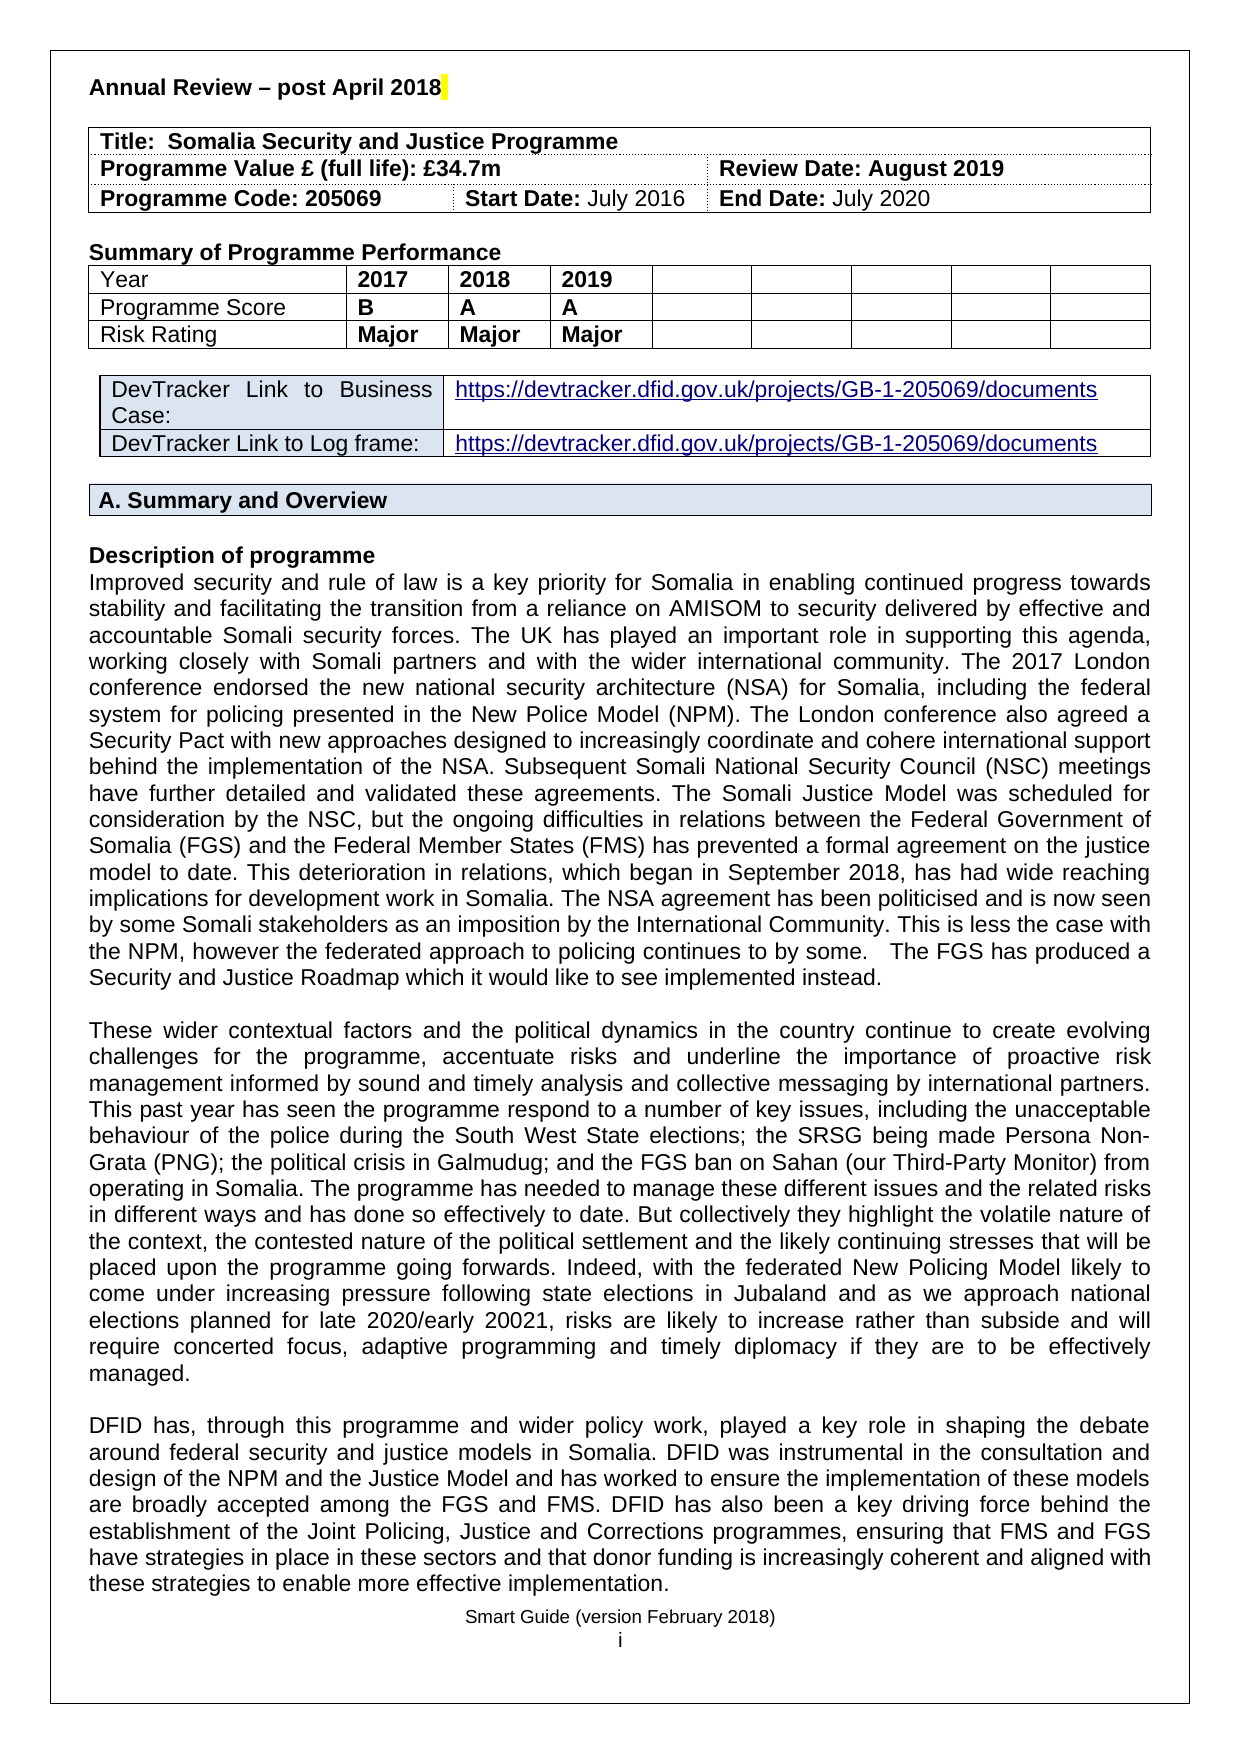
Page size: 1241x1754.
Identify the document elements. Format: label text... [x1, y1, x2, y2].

table_header [852, 266, 951, 293]
table_cell Major [449, 321, 550, 348]
table_cell https://devtracker.dfid.gov.uk/projects/GB-1-205069/documents [444, 430, 1150, 456]
text Summary of Programme Performance [89, 239, 1152, 265]
table_cell End Date: July 2020 [708, 184, 1150, 212]
table_cell [653, 294, 751, 320]
table_header 2018 [449, 266, 550, 293]
table_header [752, 266, 851, 293]
text Description of programme [89, 542, 1152, 569]
table_cell A [551, 294, 652, 320]
table_header [952, 266, 1050, 293]
table_cell [752, 321, 851, 348]
table_cell [1051, 321, 1150, 348]
table_cell Risk Rating [89, 321, 346, 348]
text A. Summary and Overview [90, 485, 1151, 515]
table_cell Programme Code: 205069 [89, 184, 454, 212]
table_cell [653, 321, 751, 348]
table_cell Start Date: July 2016 [454, 184, 708, 212]
table_cell [752, 294, 851, 320]
table_header 2019 [551, 266, 652, 293]
text Improved security and rule of law is a key priority for Somalia in enabling continued progress towards stability and facilitating the transition from a reliance on AMISOM to security delivered by effective and accountable Somali security forces. The UK has played an important role in supporting this agenda, working closely with Somali partners and with the wider international community. The 2017 London conference endorsed the new national security architecture (NSA) for Somalia, including the federal system for policing presented in the New Police Model (NPM). The London conference also agreed a Security Pact with new approaches designed to increasingly coordinate and cohere international support behind the implementation of the NSA. Subsequent Somali National Security Council (NSC) meetings have further detailed and validated these agreements. The Somali Justice Model was scheduled for consideration by the NSC, but the ongoing difficulties in relations between the Federal Government of Somalia (FGS) and the Federal Member States (FMS) has prevented a formal agreement on the justice model to date. This deterioration in relations, which began in September 2018, has had wide reaching implications for development work in Somalia. The NSA agreement has been politicised and is now seen by some Somali stakeholders as an imposition by the International Community. This is less the case with the NPM, however the federated approach to policing continues to by some. The FGS has produced a Security and Justice Roadmap which it would like to see implemented instead. [89, 569, 1152, 991]
text These wider contextual factors and the political dynamics in the country continue to create evolving challenges for the programme, accentuate risks and underline the importance of proactive risk management informed by sound and timely analysis and collective messaging by international partners. This past year has seen the programme respond to a number of key issues, including the unacceptable behaviour of the police during the South West State elections; the SRSG being made Persona Non-Grata (PNG); the political crisis in Galmudug; and the FGS ban on Sahan (our Third-Party Monitor) from operating in Somalia. The programme has needed to manage these different issues and the related risks in different ways and has done so effectively to date. But collectively they highlight the volatile nature of the context, the contested nature of the political settlement and the likely continuing stresses that will be placed upon the programme going forwards. Indeed, with the federated New Policing Model likely to come under increasing pressure following state elections in Jubaland and as we approach national elections planned for late 2020/early 20021, risks are likely to increase rather than subside and will require concerted focus, adaptive programming and timely diplomacy if they are to be effectively managed. [89, 1017, 1152, 1386]
table_cell DevTracker Link to Log frame: [101, 430, 443, 456]
table_header [1051, 266, 1150, 293]
text DFID has, through this programme and wider policy work, played a key role in shaping the debate around federal security and justice models in Somalia. DFID was instrumental in the consultation and design of the NPM and the Justice Model and has worked to ensure the implementation of these models are broadly accepted among the FGS and FMS. DFID has also been a key driving force behind the establishment of the Joint Policing, Justice and Corrections programmes, ensuring that FMS and FGS have strategies in place in these sectors and that donor funding is increasingly coherent and aligned with these strategies to enable more effective implementation. [89, 1412, 1152, 1597]
table_header 2017 [347, 266, 448, 293]
table_cell A [449, 294, 550, 320]
table_header DevTracker Link to Business Case: [101, 376, 443, 429]
table_cell Major [347, 321, 448, 348]
table_cell [1051, 294, 1150, 320]
table_cell [952, 294, 1050, 320]
table_cell [852, 321, 951, 348]
table_header Title: Somalia Security and Justice Programme [89, 128, 1150, 154]
table_cell [952, 321, 1050, 348]
table_header https://devtracker.dfid.gov.uk/projects/GB-1-205069/documents [444, 376, 1150, 429]
table_cell Programme Value £ (full life): £34.7m [89, 154, 708, 184]
table_header Year [89, 266, 346, 293]
table_cell Major [551, 321, 652, 348]
text Annual Review – post April 2018 [89, 74, 1152, 100]
table_cell [852, 294, 951, 320]
table_cell B [347, 294, 448, 320]
table_header [653, 266, 751, 293]
table_cell Programme Score [89, 294, 346, 320]
table_cell Review Date: August 2019 [708, 154, 1150, 184]
